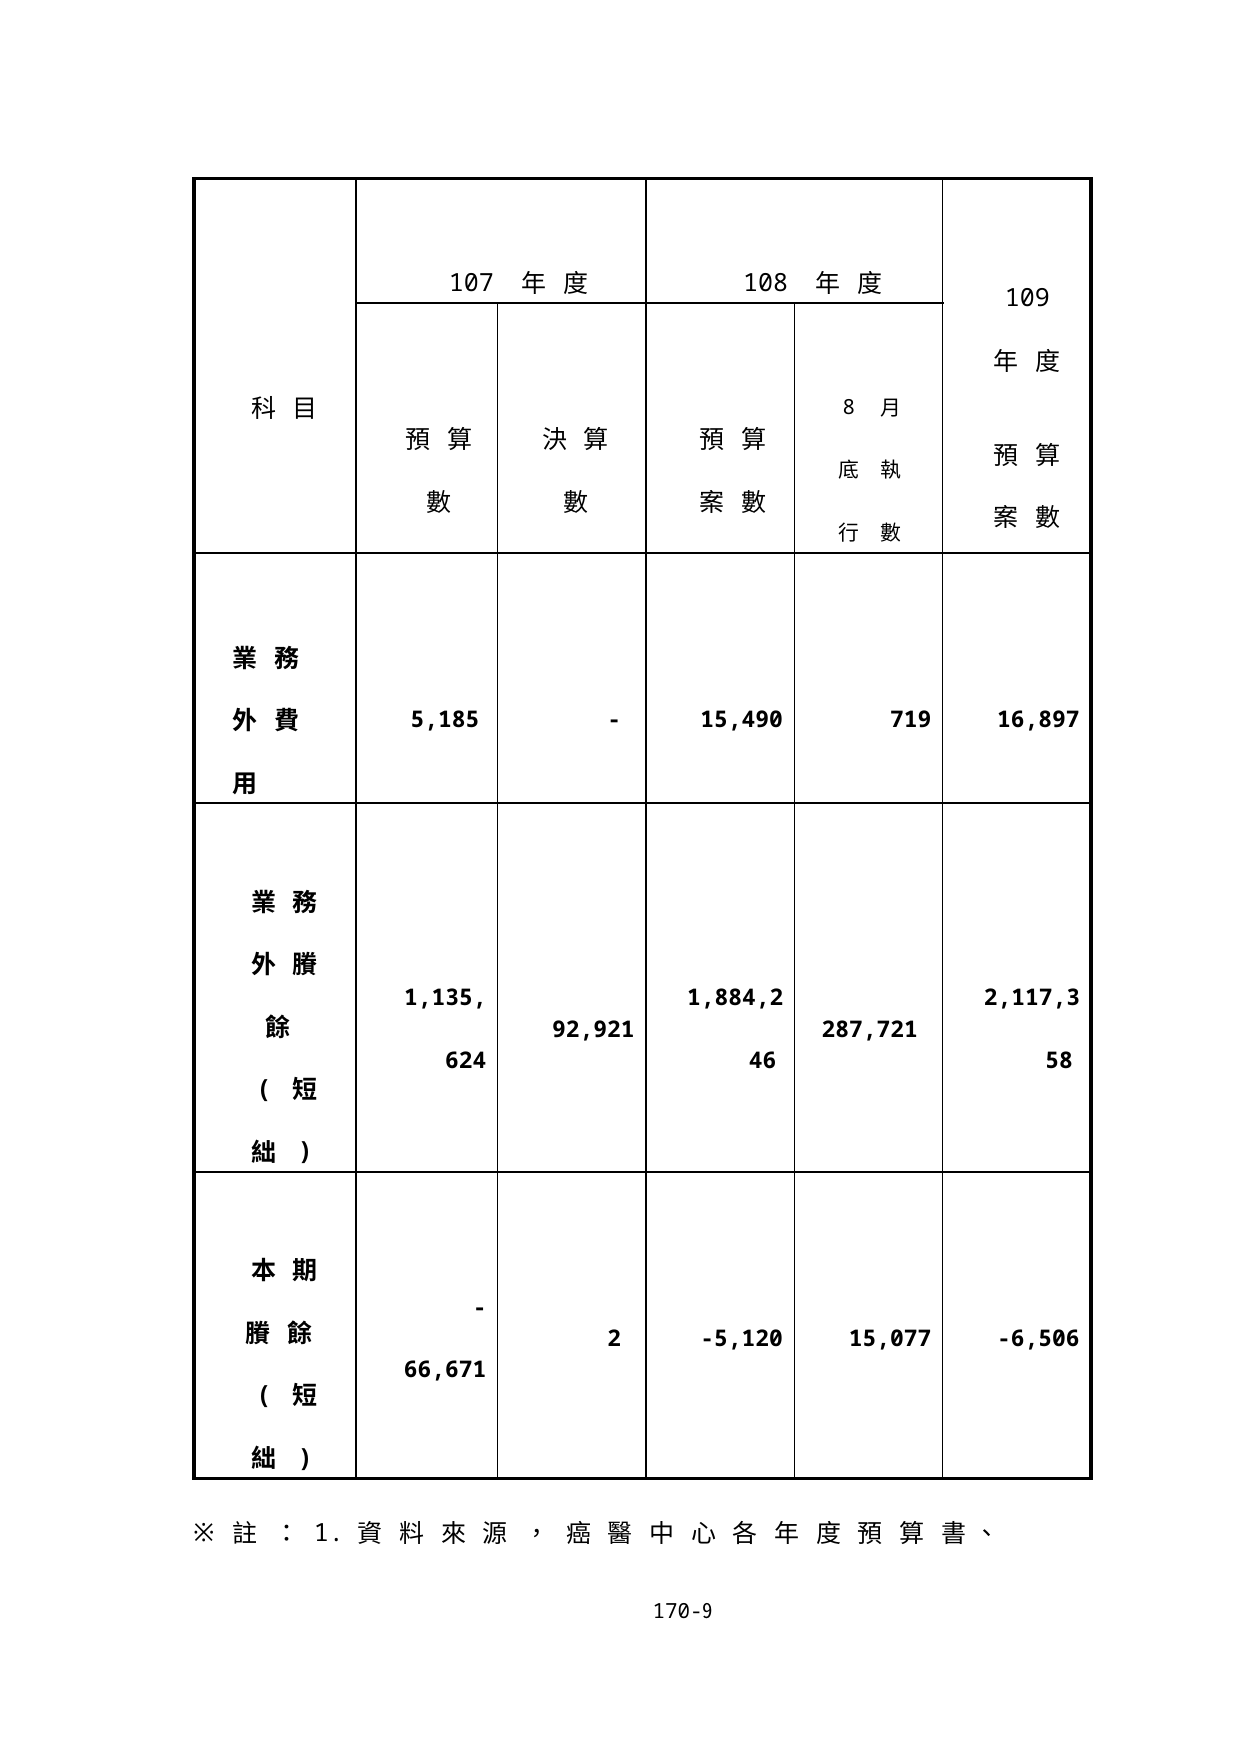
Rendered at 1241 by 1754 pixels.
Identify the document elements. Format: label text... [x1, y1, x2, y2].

table_cell -66,671 [357, 1173, 497, 1477]
table_cell 業務外賸餘(短絀) [196, 804, 355, 1171]
table_cell 287,721 [795, 804, 942, 1171]
table_cell 決算數 [498, 304, 645, 552]
table_cell -6,506 [943, 1173, 1089, 1477]
table_cell - [498, 554, 645, 802]
table_cell 1,135,624 [357, 804, 497, 1171]
table_cell 本期賸餘(短絀) [196, 1173, 355, 1477]
table_cell 業務外費用 [196, 554, 355, 802]
table_header 108年度 [647, 180, 942, 302]
table_header 107年度 [357, 180, 645, 302]
table_cell -5,120 [647, 1173, 794, 1477]
table_header 109年度 預算案數 [943, 180, 1089, 552]
table_cell 1,884,246 [647, 804, 794, 1171]
table_cell 92,921 [498, 804, 645, 1171]
table_cell 預算數 [357, 304, 497, 552]
text ※註：1.資料來源，癌醫中心各年度預算書、 [183, 1490, 1058, 1552]
table_cell 8月底執行數 [795, 304, 942, 552]
table_cell 16,897 [943, 554, 1089, 802]
table_cell 5,185 [357, 554, 497, 802]
table_cell 2,117,358 [943, 804, 1089, 1171]
table_header 科目 [196, 180, 355, 552]
table_cell 2 [498, 1173, 645, 1477]
table_cell 719 [795, 554, 942, 802]
table_cell 15,490 [647, 554, 794, 802]
table_cell 15,077 [795, 1173, 942, 1477]
table_cell 預算案數 [647, 304, 794, 552]
